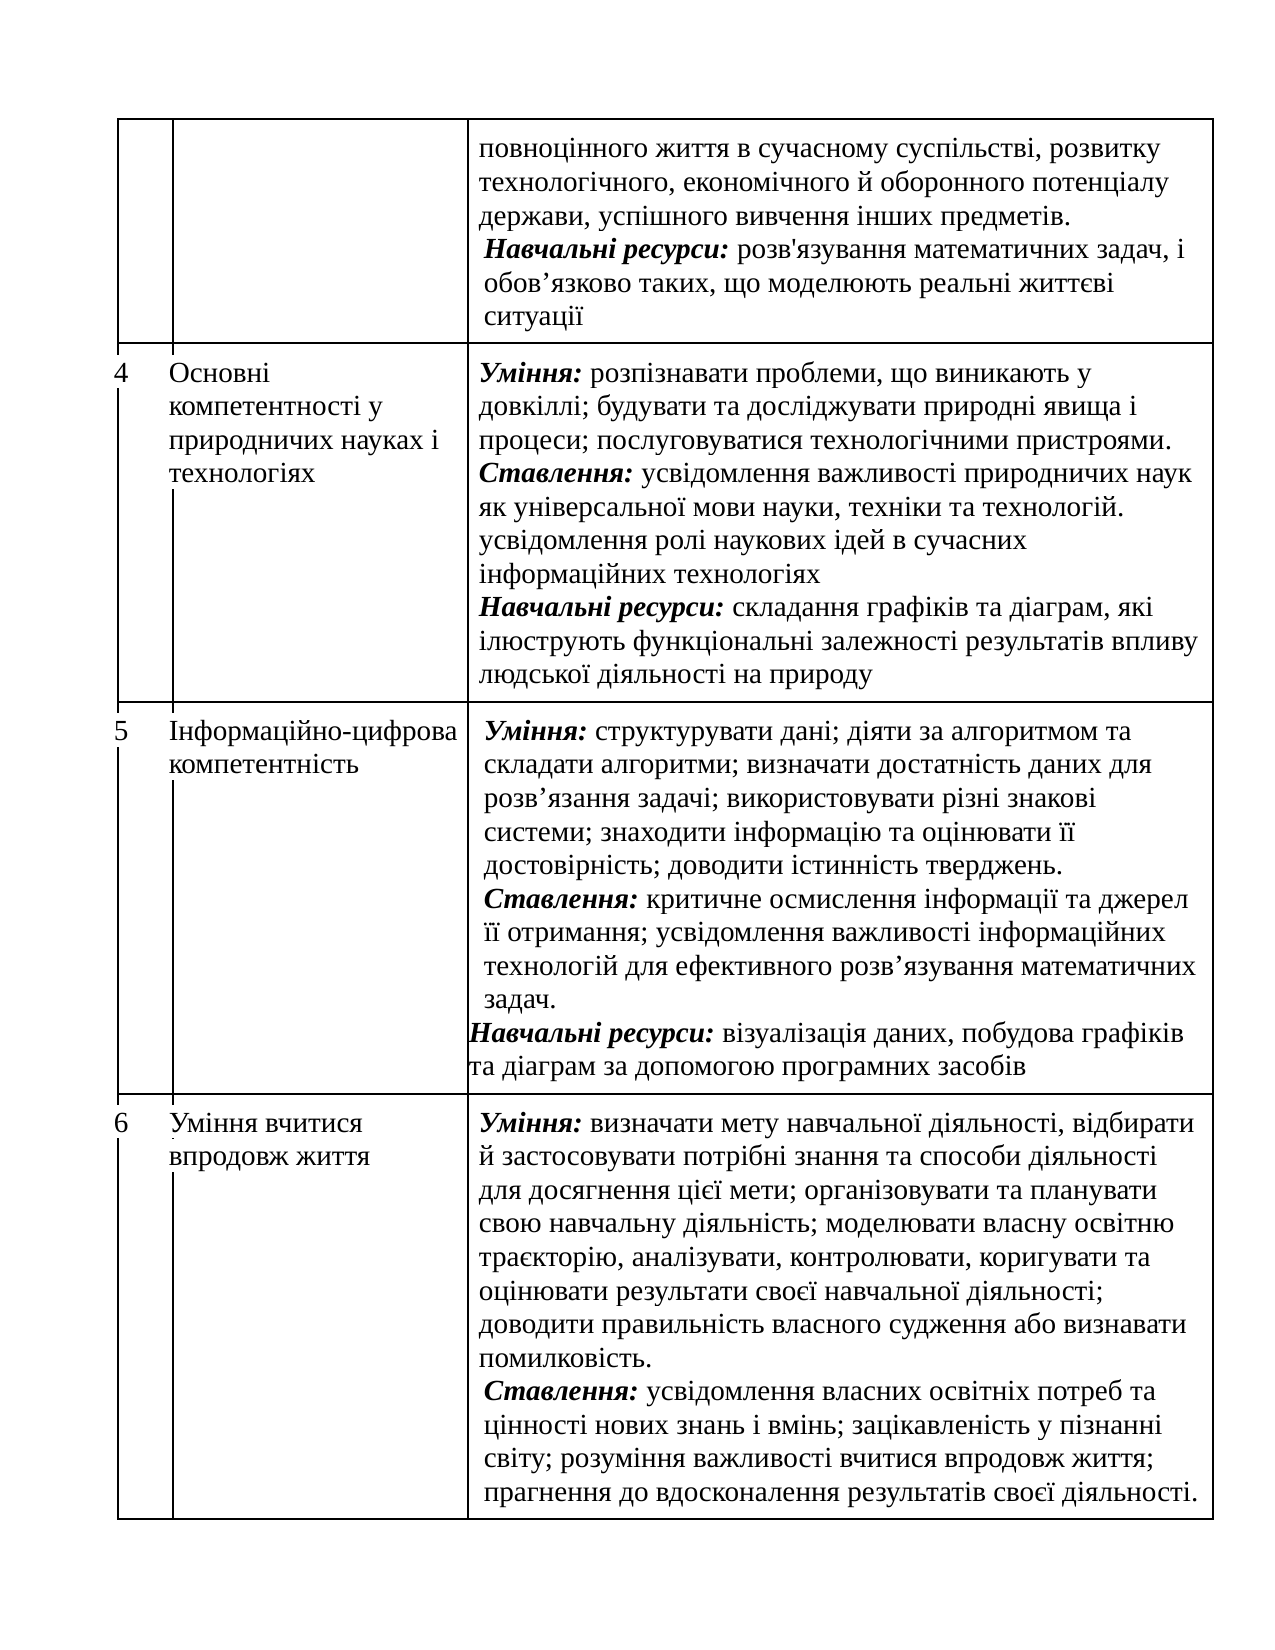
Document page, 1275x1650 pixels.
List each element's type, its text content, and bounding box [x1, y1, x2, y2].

table_cell Уміння вчитися впродовж життя [174, 1095, 467, 1518]
table_cell Математична компетентність [174, 120, 467, 342]
table_cell 3 [119, 120, 172, 342]
table_cell повноцінного життя в сучасному суспільстві, розвитку технологічного, економічного й оборонного потенціалу держави, успішного вивчення інших предметів. Навчальні ресурси: розв'язування математичних задач, і обов’язково таких, що моделюють реальні життєві ситуації [469, 120, 1212, 342]
table_cell 4 [119, 344, 172, 701]
table_cell 5 [119, 703, 172, 1092]
table_cell Інформаційно-цифрова компетентність [174, 703, 467, 1092]
table_cell Уміння: структурувати дані; діяти за алгоритмом та складати алгоритми; визначати достатність даних для розв’язання задачі; використовувати різні знакові системи; знаходити інформацію та оцінювати її достовірність; доводити істинність тверджень. Ставлення: критичне осмислення інформації та джерел її отримання; усвідомлення важливості інформаційних технологій для ефективного розв’язування математичних задач. Навчальні ресурси: візуалізація даних, побудова графіків та діаграм за допомогою програмних засобів [469, 703, 1212, 1092]
table_cell Основні компетентності у природничих науках і технологіях [174, 344, 467, 701]
table_cell 6 [119, 1122, 124, 1131]
table_cell 6 [119, 1095, 172, 1518]
table_cell Уміння: розпізнавати проблеми, що виникають у довкіллі; будувати та досліджувати природні явища і процеси; послуговуватися технологічними пристроями. Ставлення: усвідомлення важливості природничих наук як універсальної мови науки, техніки та технологій. усвідомлення ролі наукових ідей в сучасних інформаційних технологіях Навчальні ресурси: складання графіків та діаграм, які ілюструють функціональні залежності результатів впливу людської діяльності на природу [469, 344, 1212, 701]
table_cell Уміння: визначати мету навчальної діяльності, відбирати й застосовувати потрібні знання та способи діяльності для досягнення цієї мети; організовувати та планувати свою навчальну діяльність; моделювати власну освітню траєкторію, аналізувати, контролювати, коригувати та оцінювати результати своєї навчальної діяльності; доводити правильність власного судження або визнавати помилковість. Ставлення: усвідомлення власних освітніх потреб та цінності нових знань і вмінь; зацікавленість у пізнанні світу; розуміння важливості вчитися впродовж життя; прагнення до вдосконалення результатів своєї діяльності. [469, 1095, 1212, 1518]
